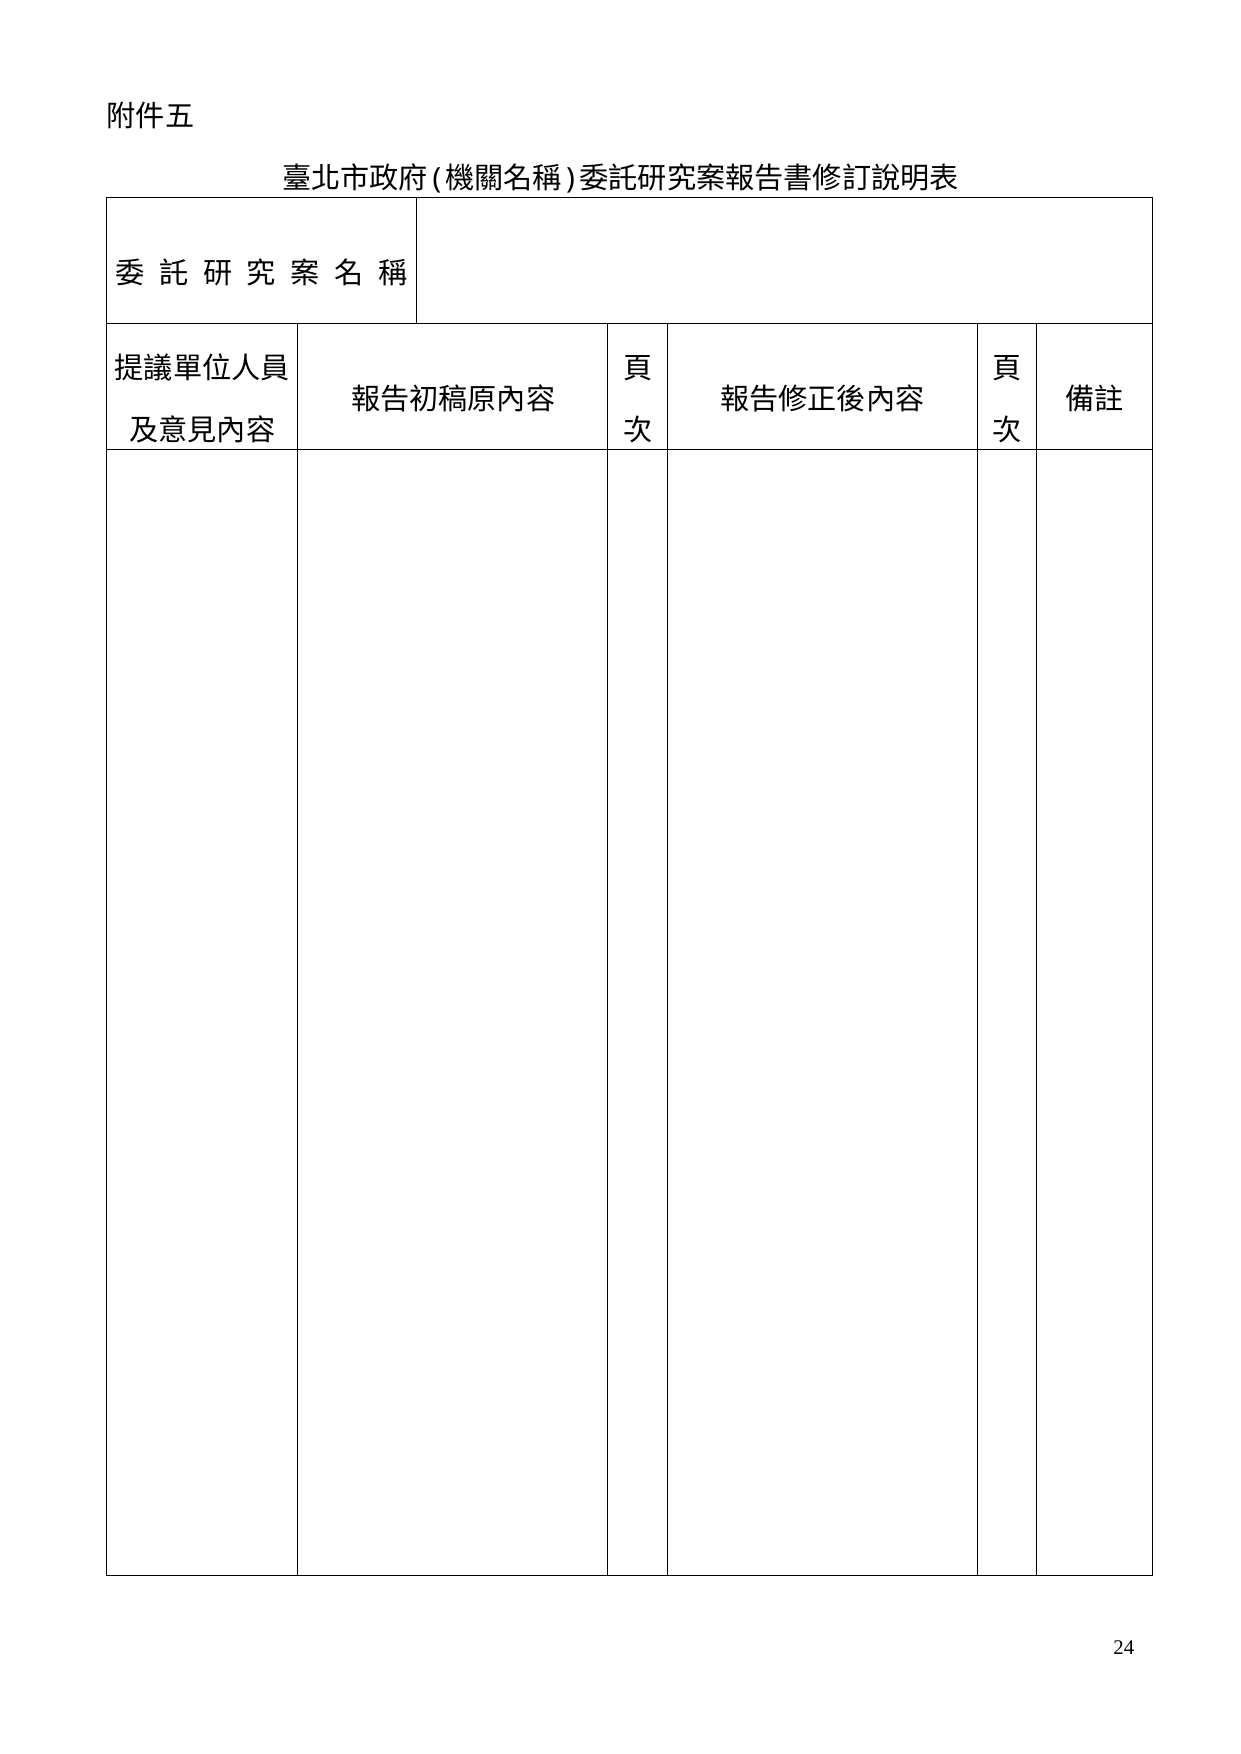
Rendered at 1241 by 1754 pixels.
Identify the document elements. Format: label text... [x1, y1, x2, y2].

table_cell 頁次 [608, 324, 667, 449]
table_cell 提議單位人員及意見內容 [107, 324, 297, 449]
table_cell 備註 [1037, 324, 1152, 449]
table_cell [1037, 450, 1152, 1575]
table_header [417, 198, 1152, 323]
table_cell 報告初稿原內容 [298, 324, 607, 449]
table_cell [608, 450, 667, 1575]
table_cell [978, 450, 1036, 1575]
table_cell 頁次 [978, 324, 1036, 449]
table_cell [668, 450, 977, 1575]
table_header 委 託 研 究 案 名 稱 [107, 198, 416, 323]
text 附件五 [106, 72, 1134, 134]
text 臺北市政府(機關名稱)委託研究案報告書修訂說明表 [106, 134, 1134, 197]
table_cell 報告修正後內容 [668, 324, 977, 449]
table_cell [298, 450, 607, 1575]
table_cell [107, 450, 297, 1575]
